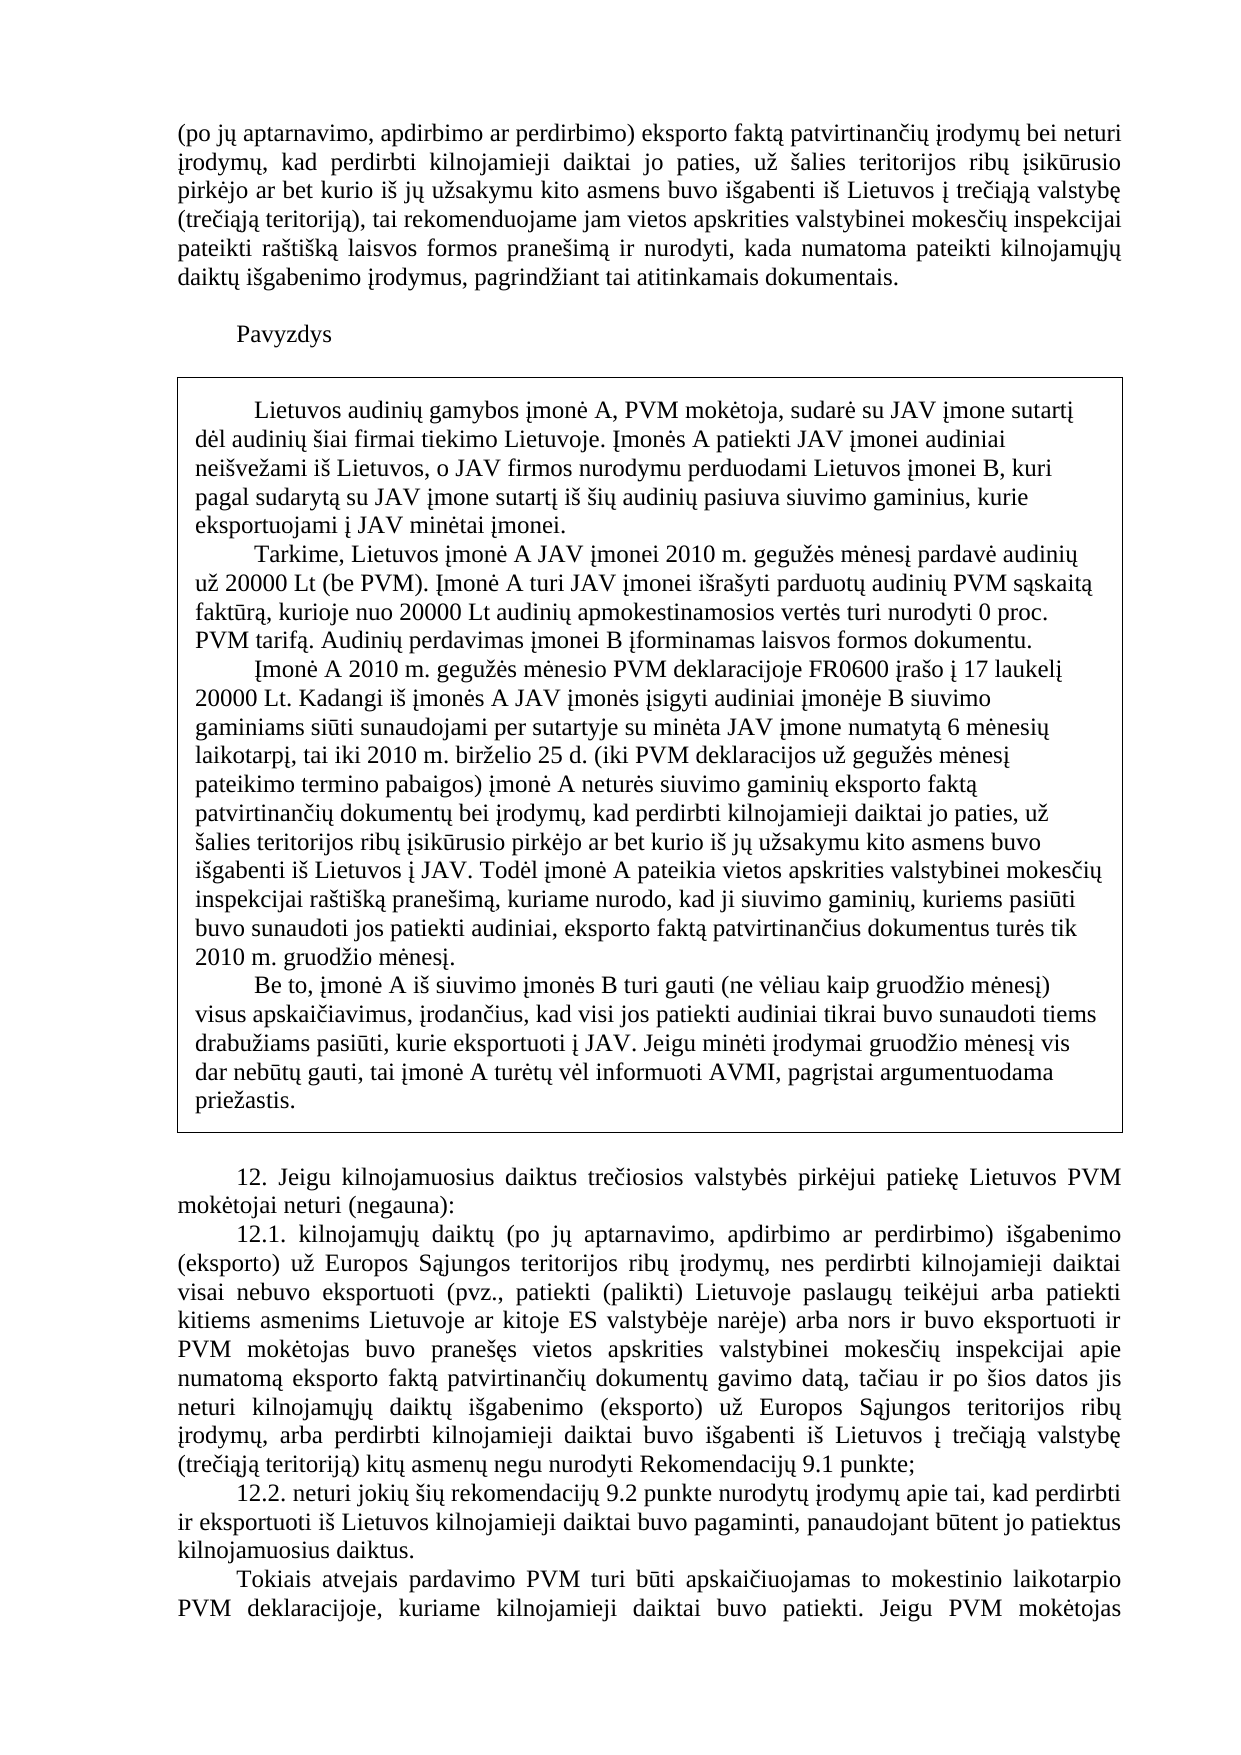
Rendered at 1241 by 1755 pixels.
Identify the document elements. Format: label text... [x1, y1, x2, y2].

text (po jų aptarnavimo, apdirbimo ar perdirbimo) eksporto faktą patvirtinančių įrodymų bei neturi įrodymų, kad perdirbti kilnojamieji daiktai jo paties, už šalies teritorijos ribų įsikūrusio pirkėjo ar bet kurio iš jų užsakymu kito asmens buvo išgabenti iš Lietuvos į trečiąją valstybę (trečiąją teritoriją), tai rekomenduojame jam vietos apskrities valstybinei mokesčių inspekcijai pateikti raštišką laisvos formos pranešimą ir nurodyti, kada numatoma pateikti kilnojamųjų daiktų išgabenimo įrodymus, pagrindžiant tai atitinkamais dokumentais. [177, 118, 1122, 291]
text 12.1. kilnojamųjų daiktų (po jų aptarnavimo, apdirbimo ar perdirbimo) išgabenimo (eksporto) už Europos Sąjungos teritorijos ribų įrodymų, nes perdirbti kilnojamieji daiktai visai nebuvo eksportuoti (pvz., patiekti (palikti) Lietuvoje paslaugų teikėjui arba patiekti kitiems asmenims Lietuvoje ar kitoje ES valstybėje narėje) arba nors ir buvo eksportuoti ir PVM mokėtojas buvo pranešęs vietos apskrities valstybinei mokesčių inspekcijai apie numatomą eksporto faktą patvirtinančių dokumentų gavimo datą, tačiau ir po šios datos jis neturi kilnojamųjų daiktų išgabenimo (eksporto) už Europos Sąjungos teritorijos ribų įrodymų, arba perdirbti kilnojamieji daiktai buvo išgabenti iš Lietuvos į trečiąją valstybę (trečiąją teritoriją) kitų asmenų negu nurodyti Rekomendacijų 9.1 punkte; [177, 1219, 1122, 1478]
text 12. Jeigu kilnojamuosius daiktus trečiosios valstybės pirkėjui patiekę Lietuvos PVM mokėtojai neturi (negauna): [177, 1162, 1122, 1219]
text Pavyzdys [177, 319, 1122, 348]
text Tokiais atvejais pardavimo PVM turi būti apskaičiuojamas to mokestinio laikotarpio PVM deklaracijoje, kuriame kilnojamieji daiktai buvo patiekti. Jeigu PVM mokėtojas [177, 1564, 1122, 1622]
text 12.2. neturi jokių šių rekomendacijų 9.2 punkte nurodytų įrodymų apie tai, kad perdirbti ir eksportuoti iš Lietuvos kilnojamieji daiktai buvo pagaminti, panaudojant būtent jo patiektus kilnojamuosius daiktus. [177, 1478, 1122, 1564]
table_header Lietuvos audinių gamybos įmonė A, PVM mokėtoja, sudarė su JAV įmone sutartį dėl audinių šiai firmai tiekimo Lietuvoje. Įmonės A patiekti JAV įmonei audiniai neišvežami iš Lietuvos, o JAV firmos nurodymu perduodami Lietuvos įmonei B, kuri pagal sudarytą su JAV įmone sutartį iš šių audinių pasiuva siuvimo gaminius, kurie eksportuojami į JAV minėtai įmonei. Tarkime, Lietuvos įmonė A JAV įmonei 2010 m. gegužės mėnesį pardavė audinių už 20000 Lt (be PVM). Įmonė A turi JAV įmonei išrašyti parduotų audinių PVM sąskaitą faktūrą, kurioje nuo 20000 Lt audinių apmokestinamosios vertės turi nurodyti 0 proc. PVM tarifą. Audinių perdavimas įmonei B įforminamas laisvos formos dokumentu. Įmonė A 2010 m. gegužės mėnesio PVM deklaracijoje FR0600 įrašo į 17 laukelį 20000 Lt. Kadangi iš įmonės A JAV įmonės įsigyti audiniai įmonėje B siuvimo gaminiams siūti sunaudojami per sutartyje su minėta JAV įmone numatytą 6 mėnesių laikotarpį, tai iki 2010 m. birželio 25 d. (iki PVM deklaracijos už gegužės mėnesį pateikimo termino pabaigos) įmonė A neturės siuvimo gaminių eksporto faktą patvirtinančių dokumentų bei įrodymų, kad perdirbti kilnojamieji daiktai jo paties, už šalies teritorijos ribų įsikūrusio pirkėjo ar bet kurio iš jų užsakymu kito asmens buvo išgabenti iš Lietuvos į JAV. Todėl įmonė A pateikia vietos apskrities valstybinei mokesčių inspekcijai raštišką pranešimą, kuriame nurodo, kad ji siuvimo gaminių, kuriems pasiūti buvo sunaudoti jos patiekti audiniai, eksporto faktą patvirtinančius dokumentus turės tik 2010 m. gruodžio mėnesį. Be to, įmonė A iš siuvimo įmonės B turi gauti (ne vėliau kaip gruodžio mėnesį) visus apskaičiavimus, įrodančius, kad visi jos patiekti audiniai tikrai buvo sunaudoti tiems drabužiams pasiūti, kurie eksportuoti į JAV. Jeigu minėti įrodymai gruodžio mėnesį vis dar nebūtų gauti, tai įmonė A turėtų vėl informuoti AVMI, pagrįstai argumentuodama priežastis. [178, 378, 1122, 1132]
